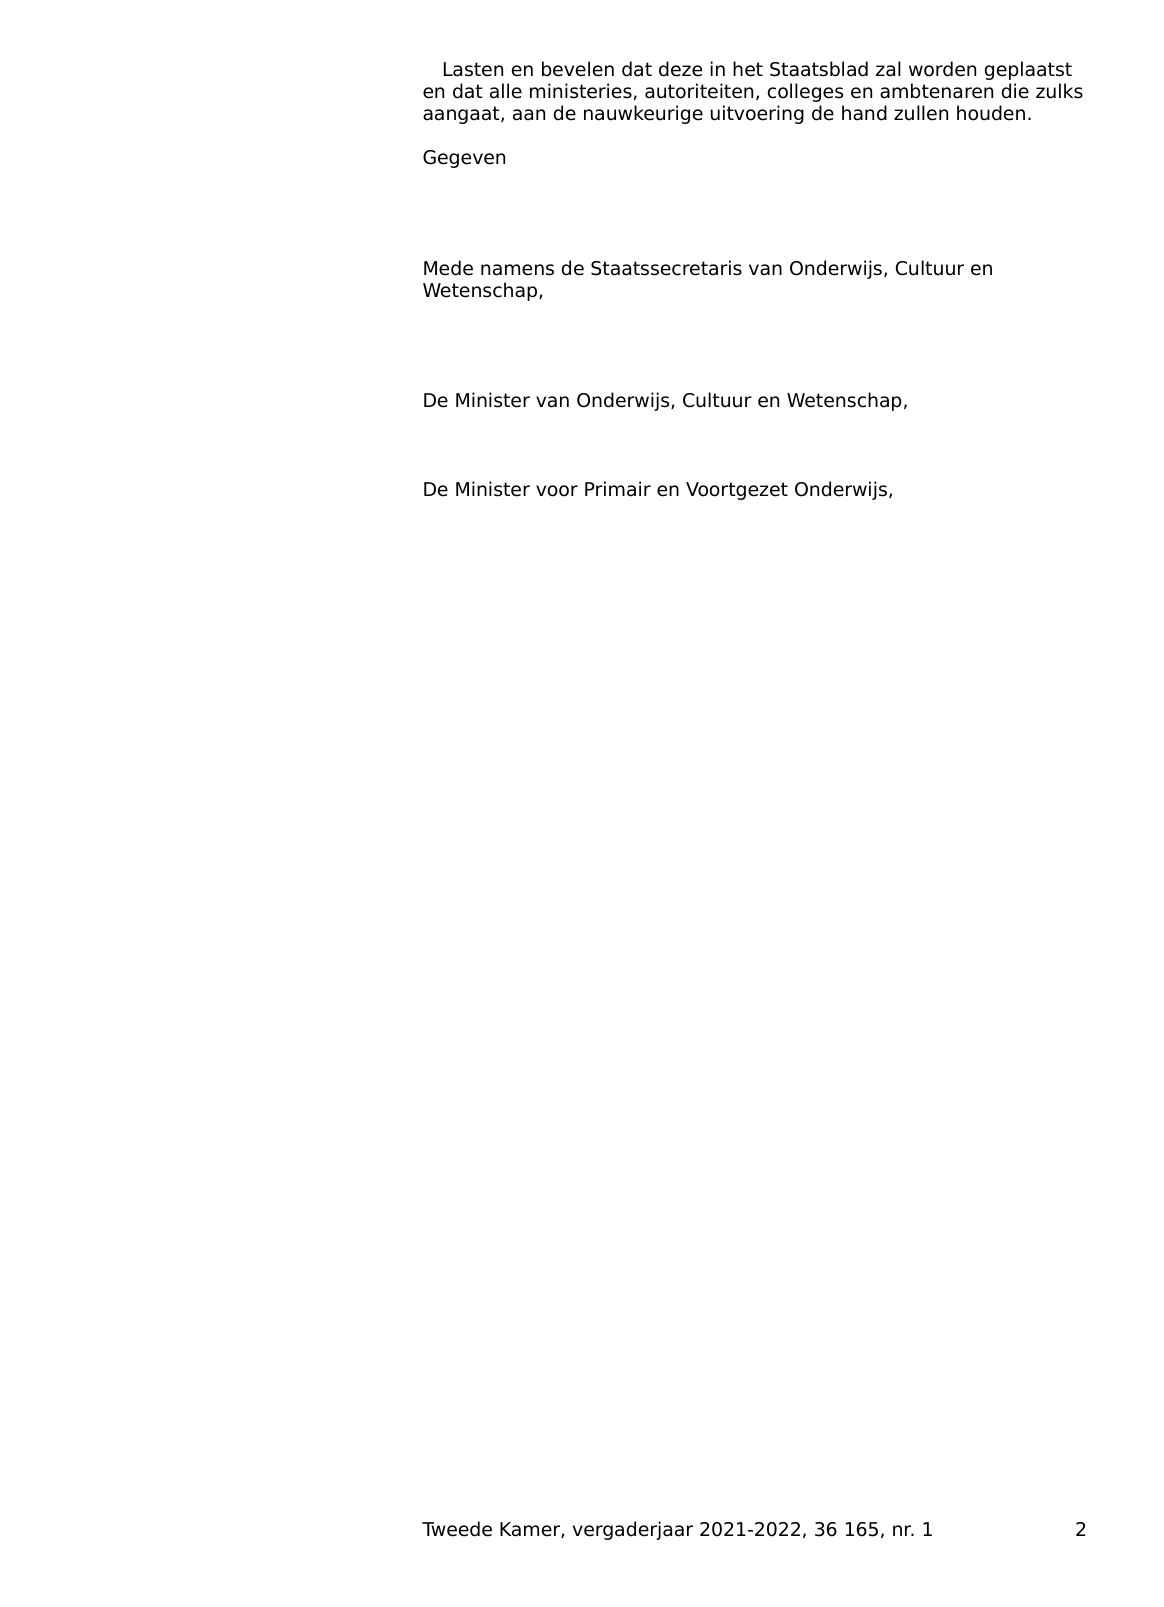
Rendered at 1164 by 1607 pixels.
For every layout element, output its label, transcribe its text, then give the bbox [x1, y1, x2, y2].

text Lasten en bevelen dat deze in het Staatsblad zal worden geplaatst en dat alle ministeries, autoriteiten, colleges en ambtenaren die zulks aangaat, aan de nauwkeurige uitvoering de hand zullen houden. [422, 59, 1087, 125]
text Gegeven [422, 147, 1087, 169]
text De Minister voor Primair en Voortgezet Onderwijs, [422, 479, 1087, 501]
text Mede namens de Staatssecretaris van Onderwijs, Cultuur en Wetenschap, [422, 236, 1087, 324]
text De Minister van Onderwijs, Cultuur en Wetenschap, [422, 390, 1087, 412]
